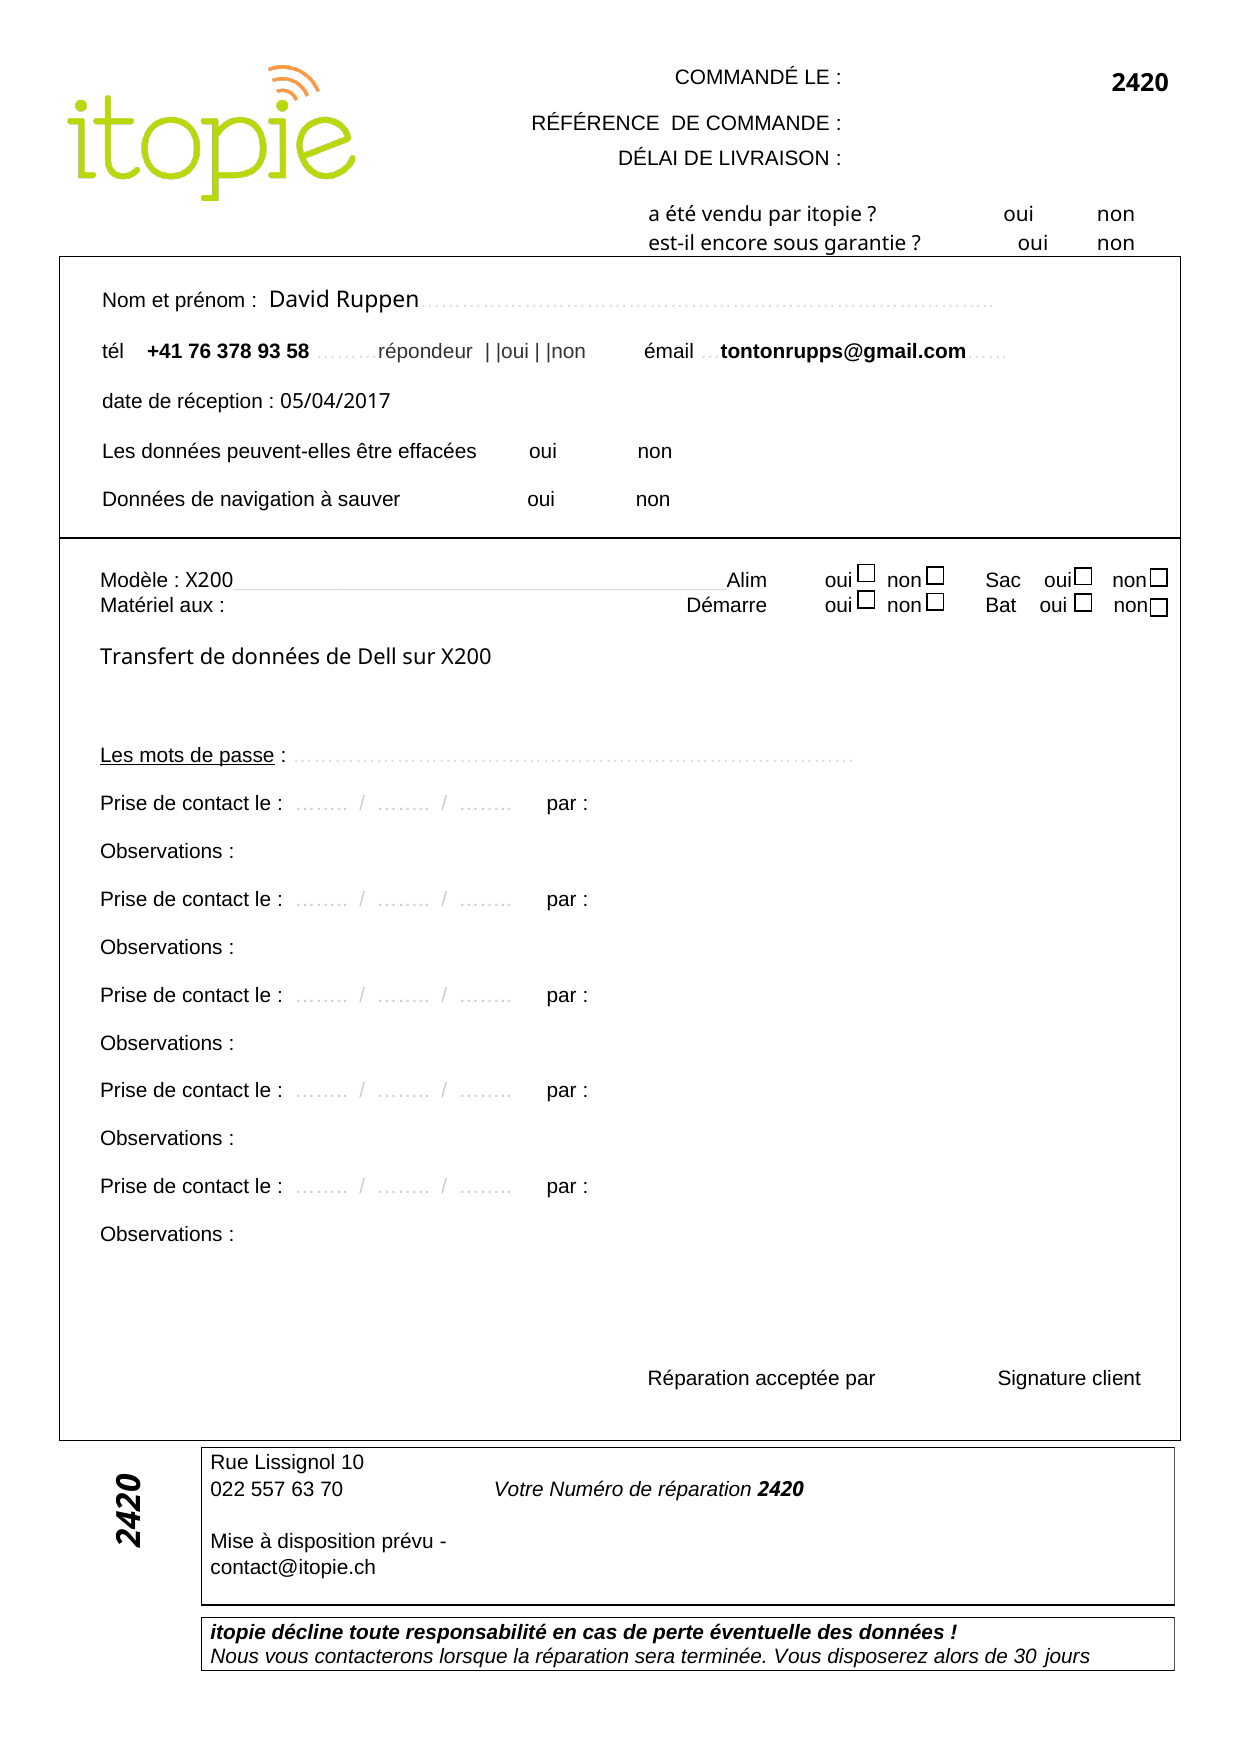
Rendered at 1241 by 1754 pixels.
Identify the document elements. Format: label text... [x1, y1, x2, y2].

text Les mots de passe : ……………………………………………………………………… [60, 740, 1180, 767]
text Les données peuvent-elles être effacées oui non [60, 436, 1180, 463]
text Observations : [60, 836, 1180, 863]
table_cell [847, 140, 1180, 175]
table_cell DÉLAI DE LIVRAISON : [490, 140, 847, 175]
text a été vendu par itopie ? oui non [59, 199, 1181, 228]
text tél +41 76 378 93 58 ………répondeur | |oui | |non émail …tontonrupps@gmail.com…… [60, 335, 1180, 362]
text Modèle : X200 Alim oui non Sac oui non [948, 562, 1180, 590]
table_cell itopie décline toute responsabilité en cas de perte éventuelle des données ! Nous vous contacterons lorsque la réparation sera terminée. Vous disposerez alors de 30 jours [195, 1611, 1180, 1677]
table_header Rue Lissignol 10 022 557 63 70 Votre Numéro de réparation 2420 Mise à disposition prévu - contact@itopie.ch [195, 1441, 1180, 1611]
text date de réception : 05/04/2017 [60, 383, 1180, 415]
text Réparation acceptée par Signature client [60, 1363, 1180, 1390]
text Observations : [60, 931, 1180, 958]
text Observations : [60, 1219, 1180, 1246]
text Matériel aux : Démarre oui non Bat oui non [60, 590, 1180, 617]
text Prise de contact le : …….. / …….. / …….. par : [60, 788, 1180, 815]
text Modèle : X200 Alim oui non Sac oui non [60, 562, 856, 590]
table_header COMMANDÉ LE : [490, 59, 847, 104]
text Prise de contact le : …….. / …….. / …….. par : [60, 979, 1180, 1006]
text Transfert de données de Dell sur X200 [60, 638, 1180, 671]
text Prise de contact le : …….. / …….. / …….. par : [60, 883, 1180, 911]
text Prise de contact le : …….. / …….. / …….. par : [60, 1171, 1180, 1198]
text Observations : [60, 1027, 1180, 1054]
table_header 2420 [847, 59, 1180, 104]
table_cell RÉFÉRENCE DE COMMANDE : [490, 105, 847, 140]
table_cell [847, 105, 1180, 140]
text Nom et prénom : David Ruppen……………………………………………………………………….. [60, 280, 1180, 314]
text Prise de contact le : …….. / …….. / …….. par : [60, 1075, 1180, 1102]
text Modèle : X200 Alim oui non Sac oui non [879, 562, 925, 590]
text Observations : [60, 1123, 1180, 1150]
picture [67, 65, 356, 201]
text Données de navigation à sauver oui non [60, 484, 1180, 511]
table_header 2420 [59, 1441, 195, 1677]
text est-il encore sous garantie ? oui non [59, 228, 1181, 256]
